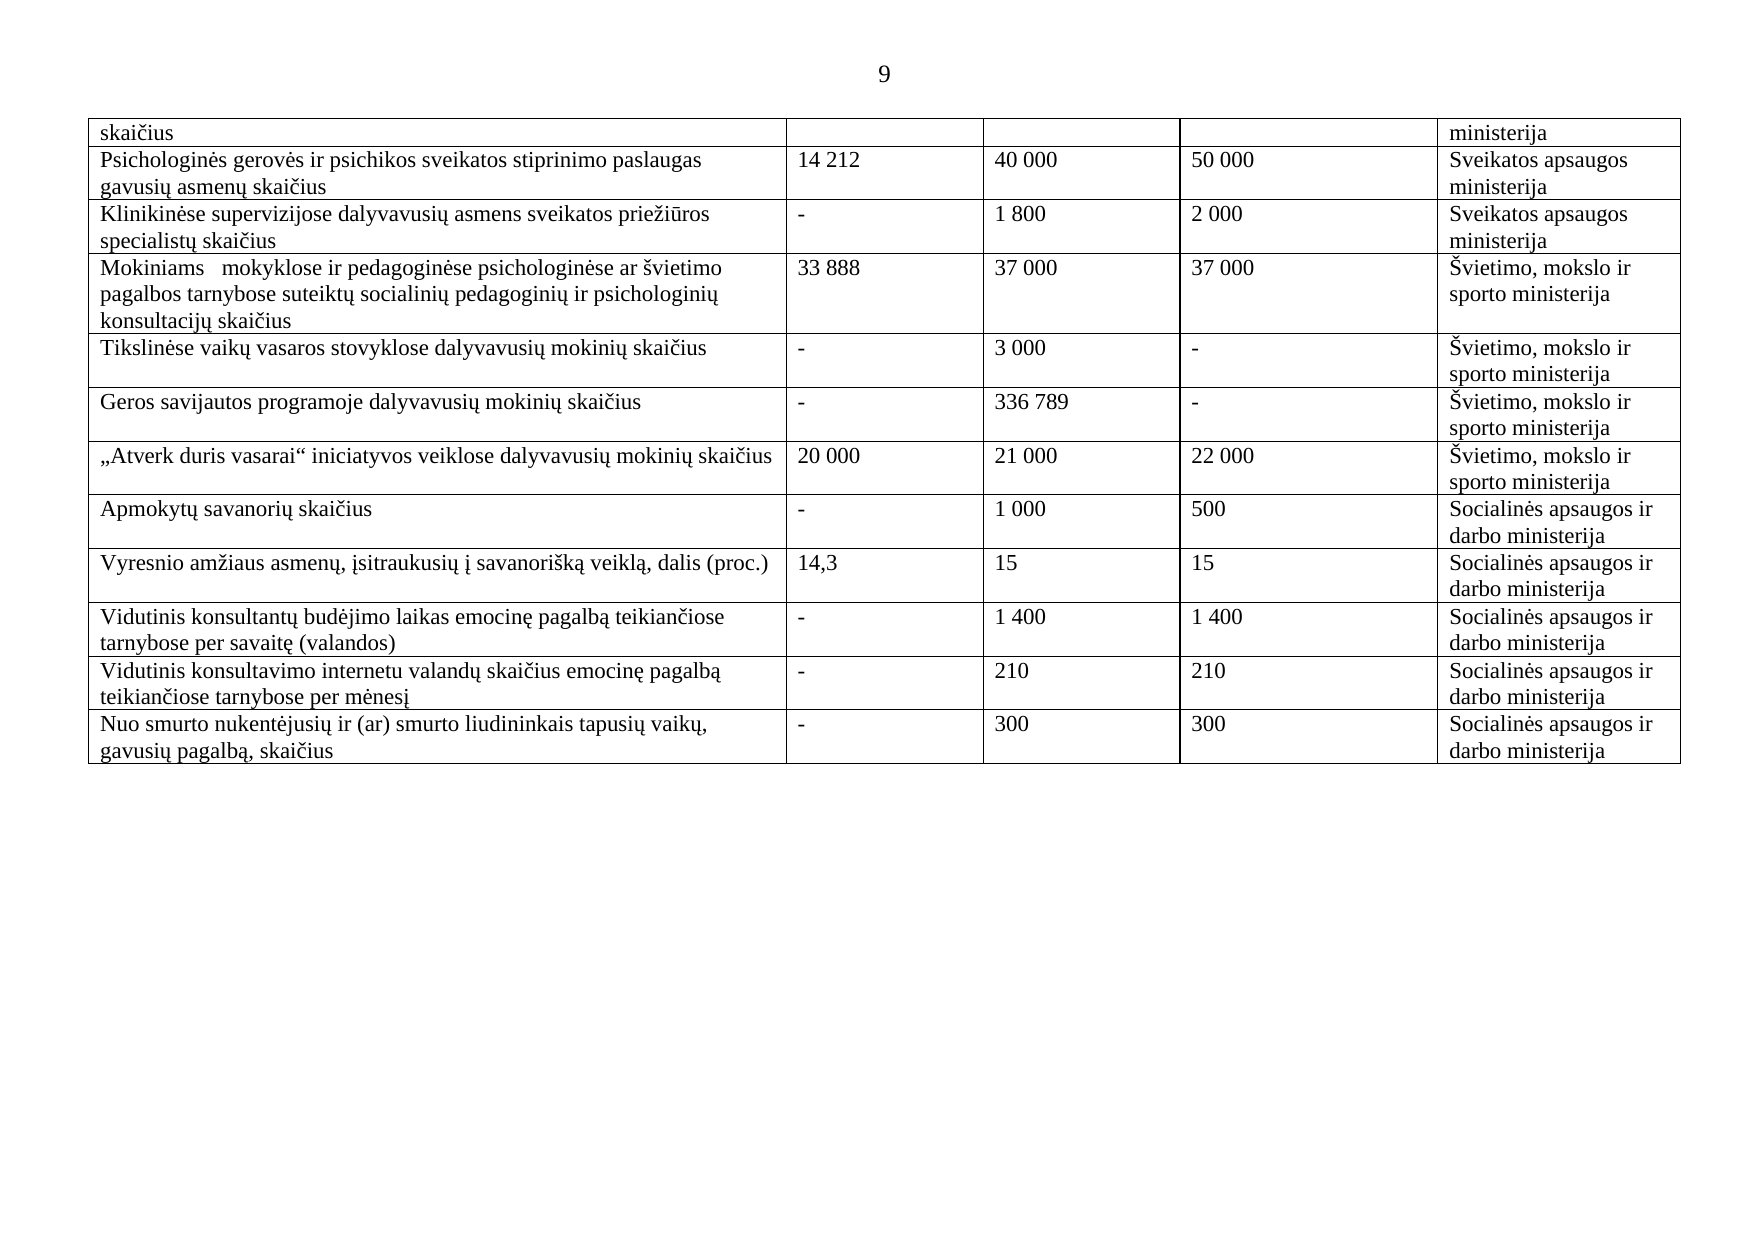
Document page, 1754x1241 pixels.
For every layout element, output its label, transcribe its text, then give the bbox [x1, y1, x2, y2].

table_cell Vidutinis konsultantų budėjimo laikas emocinę pagalbą teikiančiose tarnybose per savaitę (valandos) [89, 603, 786, 656]
table_cell - [787, 334, 983, 387]
table_cell 40 000 [984, 147, 1179, 199]
table_cell 1 000 [984, 495, 1179, 548]
table_cell - [787, 603, 983, 656]
table_cell Socialinės apsaugos ir darbo ministerija [1438, 710, 1680, 763]
table_cell 300 [1181, 710, 1437, 763]
table_cell Geros savijautos programoje dalyvavusių mokinių skaičius [89, 388, 786, 441]
table_cell - [787, 710, 983, 763]
table_cell Mokiniams mokyklose ir pedagoginėse psichologinėse ar švietimo pagalbos tarnybose suteiktų socialinių pedagoginių ir psichologinių konsultacijų skaičius [89, 254, 786, 333]
table_cell 21 000 [984, 442, 1179, 494]
table_cell 37 000 [984, 254, 1179, 333]
table_cell - [787, 200, 983, 253]
table_cell - [787, 388, 983, 441]
table_cell 14 212 [787, 147, 983, 199]
table_cell 2 000 [1181, 200, 1437, 253]
table_cell Švietimo, mokslo ir sporto ministerija [1438, 388, 1680, 441]
table_cell Psichologinės gerovės ir psichikos sveikatos stiprinimo paslaugas gavusių asmenų skaičius [89, 147, 786, 199]
table_cell Socialinės apsaugos ir darbo ministerija [1438, 657, 1680, 709]
table_cell Vidutinis konsultavimo internetu valandų skaičius emocinę pagalbą teikiančiose tarnybose per mėnesį [89, 657, 786, 709]
table_cell „Atverk duris vasarai“ iniciatyvos veiklose dalyvavusių mokinių skaičius [89, 442, 786, 494]
table_cell 50 000 [1181, 147, 1437, 199]
table_cell Nuo smurto nukentėjusių ir (ar) smurto liudininkais tapusių vaikų, gavusių pagalbą, skaičius [89, 710, 786, 763]
table_cell 15 [984, 549, 1179, 602]
table_cell [1181, 119, 1437, 146]
table_cell 336 789 [984, 388, 1179, 441]
table_cell Švietimo, mokslo ir sporto ministerija [1438, 334, 1680, 387]
table_cell Švietimo, mokslo ir sporto ministerija [1438, 254, 1680, 333]
table_cell 300 [984, 710, 1179, 763]
table_cell 1 400 [1181, 603, 1437, 656]
table_cell Socialinės apsaugos ir darbo ministerija [1438, 495, 1680, 548]
table_cell - [787, 495, 983, 548]
table_cell 15 [1181, 549, 1437, 602]
table_cell ministerija [1438, 119, 1680, 146]
table_cell 22 000 [1181, 442, 1437, 494]
table_cell 500 [1181, 495, 1437, 548]
table_cell Sveikatos apsaugos ministerija [1438, 200, 1680, 253]
table_cell Klinikinėse supervizijose dalyvavusių asmens sveikatos priežiūros specialistų skaičius [89, 200, 786, 253]
table_cell 20 000 [787, 442, 983, 494]
table_cell Vyresnio amžiaus asmenų, įsitraukusių į savanorišką veiklą, dalis (proc.) [89, 549, 786, 602]
table_cell Sveikatos apsaugos ministerija [1438, 147, 1680, 199]
table_cell [984, 119, 1179, 146]
table_cell Švietimo, mokslo ir sporto ministerija [1438, 442, 1680, 494]
table_cell - [787, 119, 983, 146]
table_cell 33 888 [787, 254, 983, 333]
table_cell 14,3 [787, 549, 983, 602]
table_cell skaičius [89, 119, 786, 146]
table_cell Tikslinėse vaikų vasaros stovyklose dalyvavusių mokinių skaičius [89, 334, 786, 387]
table_cell 1 800 [984, 200, 1179, 253]
table_cell 210 [984, 657, 1179, 709]
table_cell 3 000 [984, 334, 1179, 387]
table_cell 37 000 [1181, 254, 1437, 333]
table_cell - [1181, 388, 1437, 441]
table_cell Socialinės apsaugos ir darbo ministerija [1438, 603, 1680, 656]
table_cell Apmokytų savanorių skaičius [89, 495, 786, 548]
table_cell - [1181, 334, 1437, 387]
table_cell - [787, 657, 983, 709]
table_cell 210 [1181, 657, 1437, 709]
table_cell 1 400 [984, 603, 1179, 656]
table_cell Socialinės apsaugos ir darbo ministerija [1438, 549, 1680, 602]
